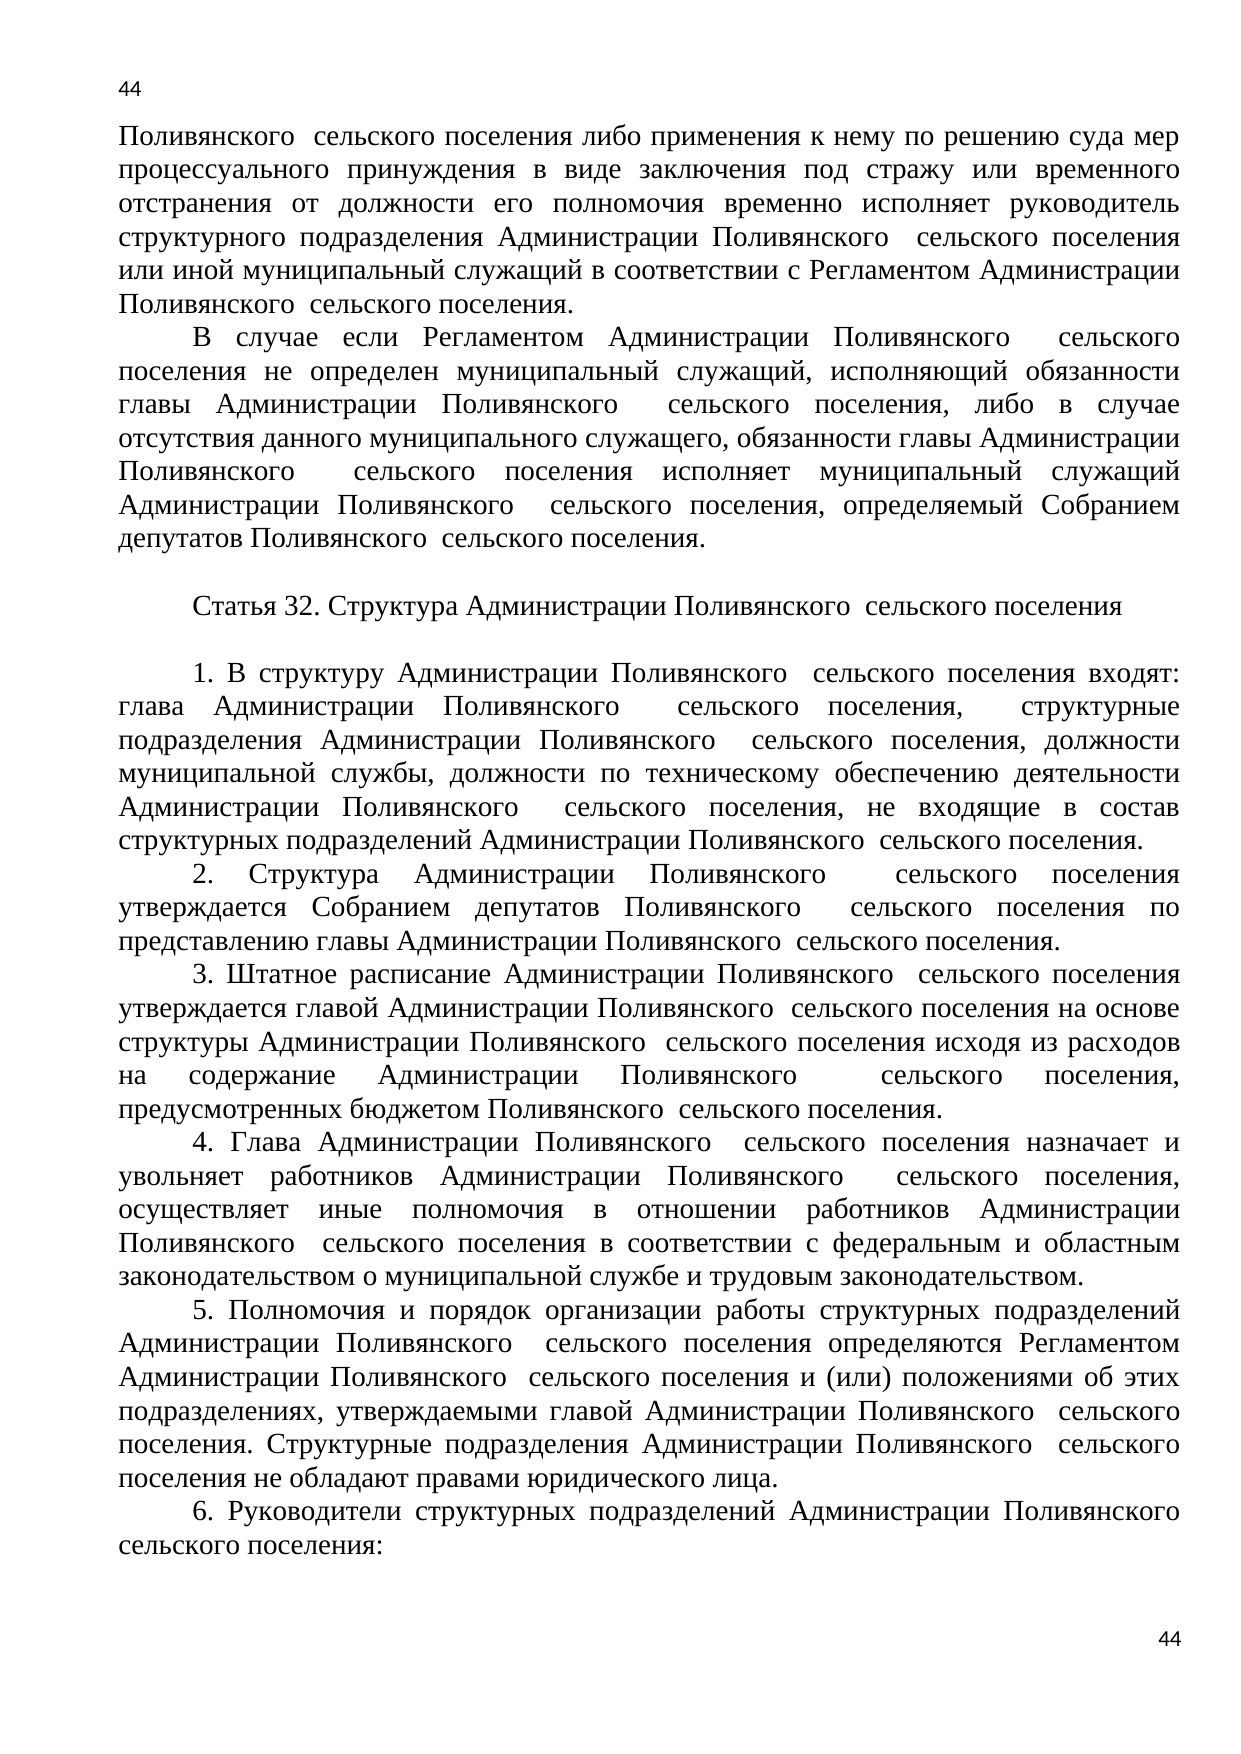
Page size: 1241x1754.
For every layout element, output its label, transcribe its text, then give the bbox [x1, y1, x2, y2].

text 2. Структура Администрации Поливянского сельского поселения утверждается Собранием депутатов Поливянского сельского поселения по представлению главы Администрации Поливянского сельского поселения. [118, 856, 1181, 957]
text 1. В структуру Администрации Поливянского сельского поселения входят: глава Администрации Поливянского сельского поселения, структурные подразделения Администрации Поливянского сельского поселения, должности муниципальной службы, должности по техническому обеспечению деятельности Администрации Поливянского сельского поселения, не входящие в состав структурных подразделений Администрации Поливянского сельского поселения. [118, 655, 1181, 856]
text Статья 32. Структура Администрации Поливянского сельского поселения [118, 588, 1181, 621]
text 4. Глава Администрации Поливянского сельского поселения назначает и увольняет работников Администрации Поливянского сельского поселения, осуществляет иные полномочия в отношении работников Администрации Поливянского сельского поселения в соответствии с федеральным и областным законодательством о муниципальной службе и трудовым законодательством. [118, 1124, 1181, 1292]
text 5. Полномочия и порядок организации работы структурных подразделений Администрации Поливянского сельского поселения определяются Регламентом Администрации Поливянского сельского поселения и (или) положениями об этих подразделениях, утверждаемыми главой Администрации Поливянского сельского поселения. Структурные подразделения Администрации Поливянского сельского поселения не обладают правами юридического лица. [118, 1292, 1181, 1493]
text В случае если Регламентом Администрации Поливянского сельского поселения не определен муниципальный служащий, исполняющий обязанности главы Администрации Поливянского сельского поселения, либо в случае отсутствия данного муниципального служащего, обязанности главы Администрации Поливянского сельского поселения исполняет муниципальный служащий Администрации Поливянского сельского поселения, определяемый Собранием депутатов Поливянского сельского поселения. [118, 319, 1181, 554]
text 3. Штатное расписание Администрации Поливянского сельского поселения утверждается главой Администрации Поливянского сельского поселения на основе структуры Администрации Поливянского сельского поселения исходя из расходов на содержание Администрации Поливянского сельского поселения, предусмотренных бюджетом Поливянского сельского поселения. [118, 957, 1181, 1124]
text 6. Руководители структурных подразделений Администрации Поливянского сельского поселения: [118, 1493, 1181, 1560]
text Поливянского сельского поселения либо применения к нему по решению суда мер процессуального принуждения в виде заключения под стражу или временного отстранения от должности его полномочия временно исполняет руководитель структурного подразделения Администрации Поливянского сельского поселения или иной муниципальный служащий в соответствии с Регламентом Администрации Поливянского сельского поселения. [118, 118, 1181, 319]
